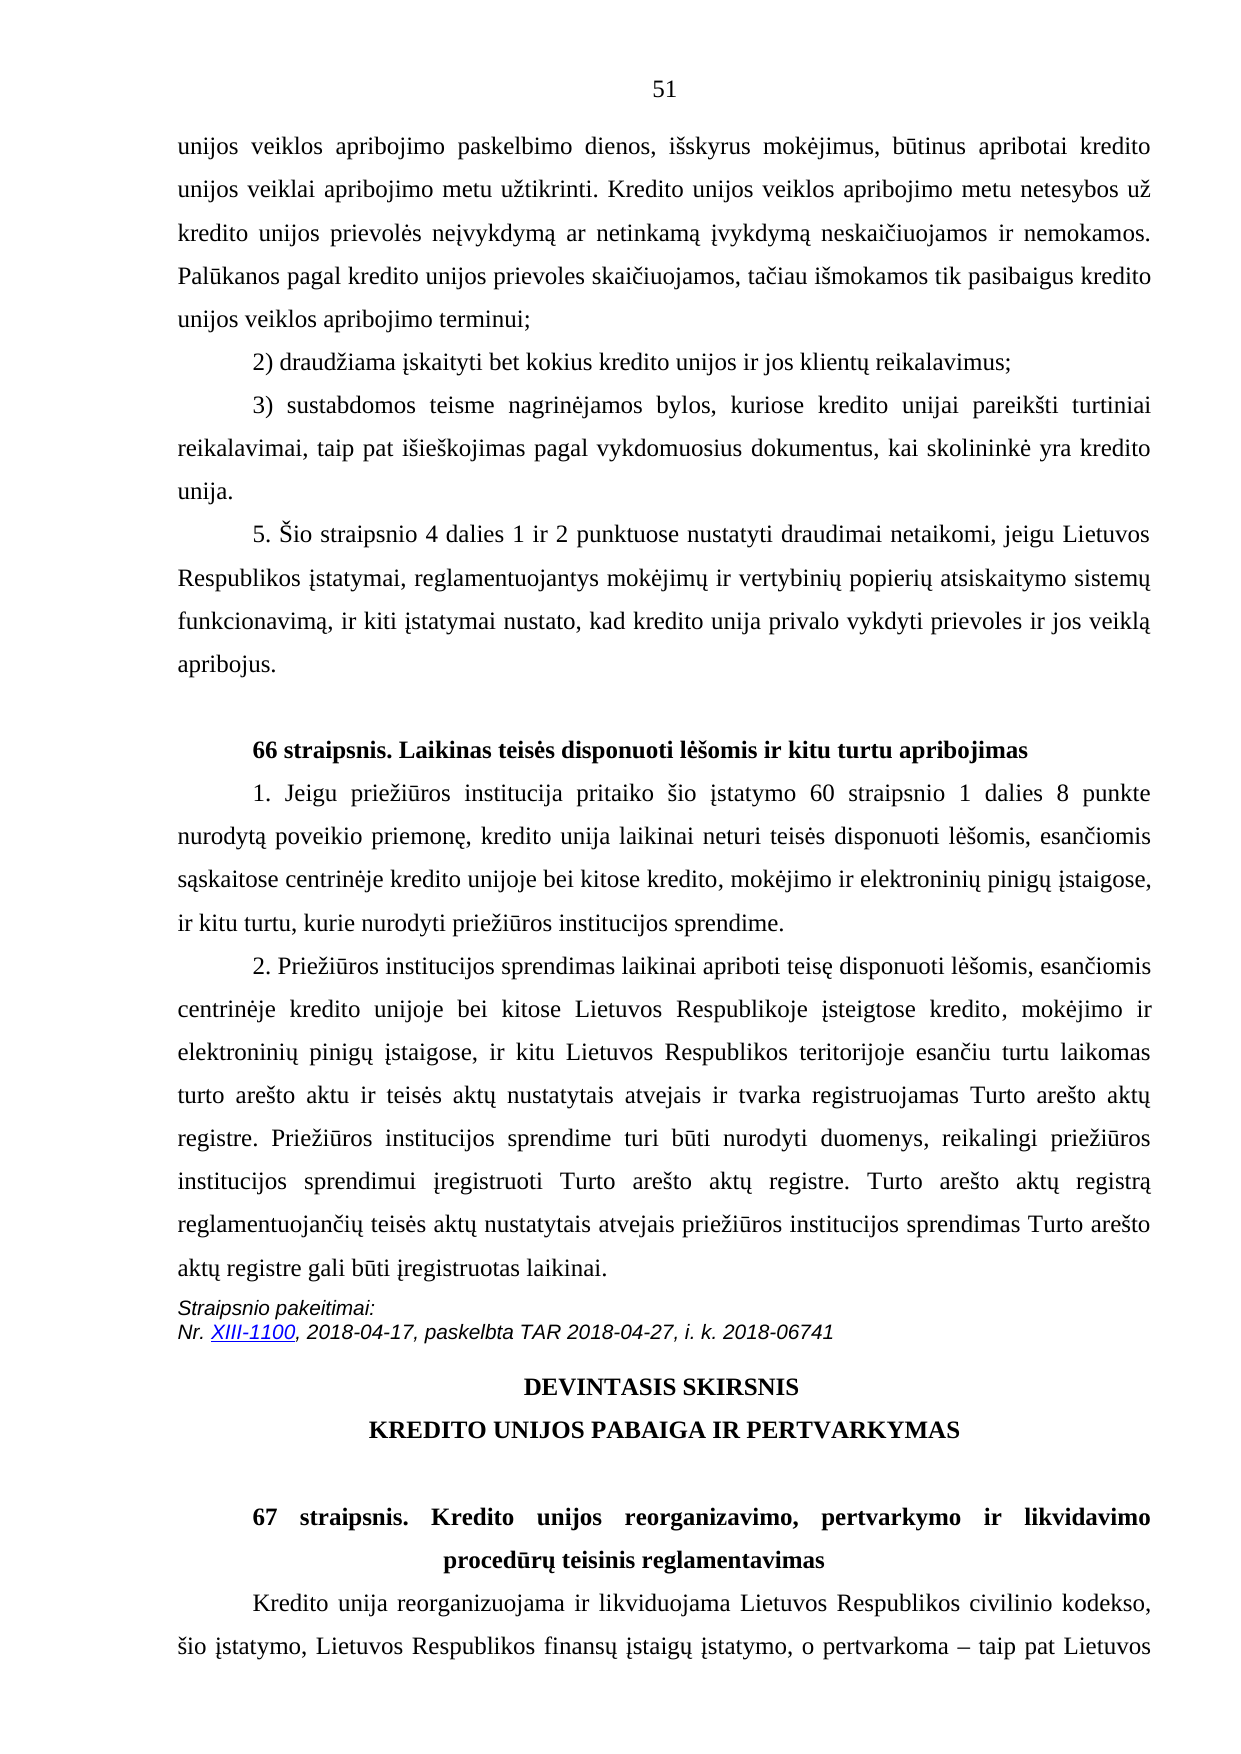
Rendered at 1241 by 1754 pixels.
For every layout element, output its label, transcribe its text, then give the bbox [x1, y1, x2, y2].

text Kredito unija reorganizuojama ir likviduojama Lietuvos Respublikos civilinio kodekso, šio įstatymo, Lietuvos Respublikos finansų įstaigų įstatymo, o pertvarkoma – taip pat Lietuvos [177, 1588, 1152, 1660]
text 2) draudžiama įskaityti bet kokius kredito unijos ir jos klientų reikalavimus; [177, 347, 1152, 376]
text 67 straipsnis. Kredito unijos reorganizavimo, pertvarkymo ir likvidavimo procedūrų teisinis reglamentavimas [252, 1502, 1152, 1574]
text 5. Šio straipsnio 4 dalies 1 ir 2 punktuose nustatyti draudimai netaikomi, jeigu Lietuvos Respublikos įstatymai, reglamentuojantys mokėjimų ir vertybinių popierių atsiskaitymo sistemų funkcionavimą, ir kiti įstatymai nustato, kad kredito unija privalo vykdyti prievoles ir jos veiklą apribojus. [177, 519, 1152, 678]
text 2. Priežiūros institucijos sprendimas laikinai apriboti teisę disponuoti lėšomis, esančiomis centrinėje kredito unijoje bei kitose Lietuvos Respublikoje įsteigtose kredito, mokėjimo ir elektroninių pinigų įstaigose, ir kitu Lietuvos Respublikos teritorijoje esančiu turtu laikomas turto arešto aktu ir teisės aktų nustatytais atvejais ir tvarka registruojamas Turto arešto aktų registre. Priežiūros institucijos sprendime turi būti nurodyti duomenys, reikalingi priežiūros institucijos sprendimui įregistruoti Turto arešto aktų registre. Turto arešto aktų registrą reglamentuojančių teisės aktų nustatytais atvejais priežiūros institucijos sprendimas Turto arešto aktų registre gali būti įregistruotas laikinai. [177, 951, 1152, 1281]
text 66 straipsnis. Laikinas teisės disponuoti lėšomis ir kitu turtu apribojimas [177, 735, 1152, 764]
text Straipsnio pakeitimai: [177, 1296, 1152, 1320]
text KREDITO UNIJOS PABAIGA IR PERTVARKYMAS [177, 1416, 1152, 1444]
text 3) sustabdomos teisme nagrinėjamos bylos, kuriose kredito unijai pareikšti turtiniai reikalavimai, taip pat išieškojimas pagal vykdomuosius dokumentus, kai skolininkė yra kredito unija. [177, 390, 1152, 505]
text Nr. XIII-1100, 2018-04-17, paskelbta TAR 2018-04-27, i. k. 2018-06741 [177, 1320, 1152, 1344]
text 1. Jeigu priežiūros institucija pritaiko šio įstatymo 60 straipsnio 1 dalies 8 punkte nurodytą poveikio priemonę, kredito unija laikinai neturi teisės disponuoti lėšomis, esančiomis sąskaitose centrinėje kredito unijoje bei kitose kredito, mokėjimo ir elektroninių pinigų įstaigose, ir kitu turtu, kurie nurodyti priežiūros institucijos sprendime. [177, 778, 1152, 936]
text unijos veiklos apribojimo paskelbimo dienos, išskyrus mokėjimus, būtinus apribotai kredito unijos veiklai apribojimo metu užtikrinti. Kredito unijos veiklos apribojimo metu netesybos už kredito unijos prievolės neįvykdymą ar netinkamą įvykdymą neskaičiuojamos ir nemokamos. Palūkanos pagal kredito unijos prievoles skaičiuojamos, tačiau išmokamos tik pasibaigus kredito unijos veiklos apribojimo terminui; [177, 131, 1152, 333]
text DEVINTASIS SKIRSNIS [177, 1372, 1152, 1401]
